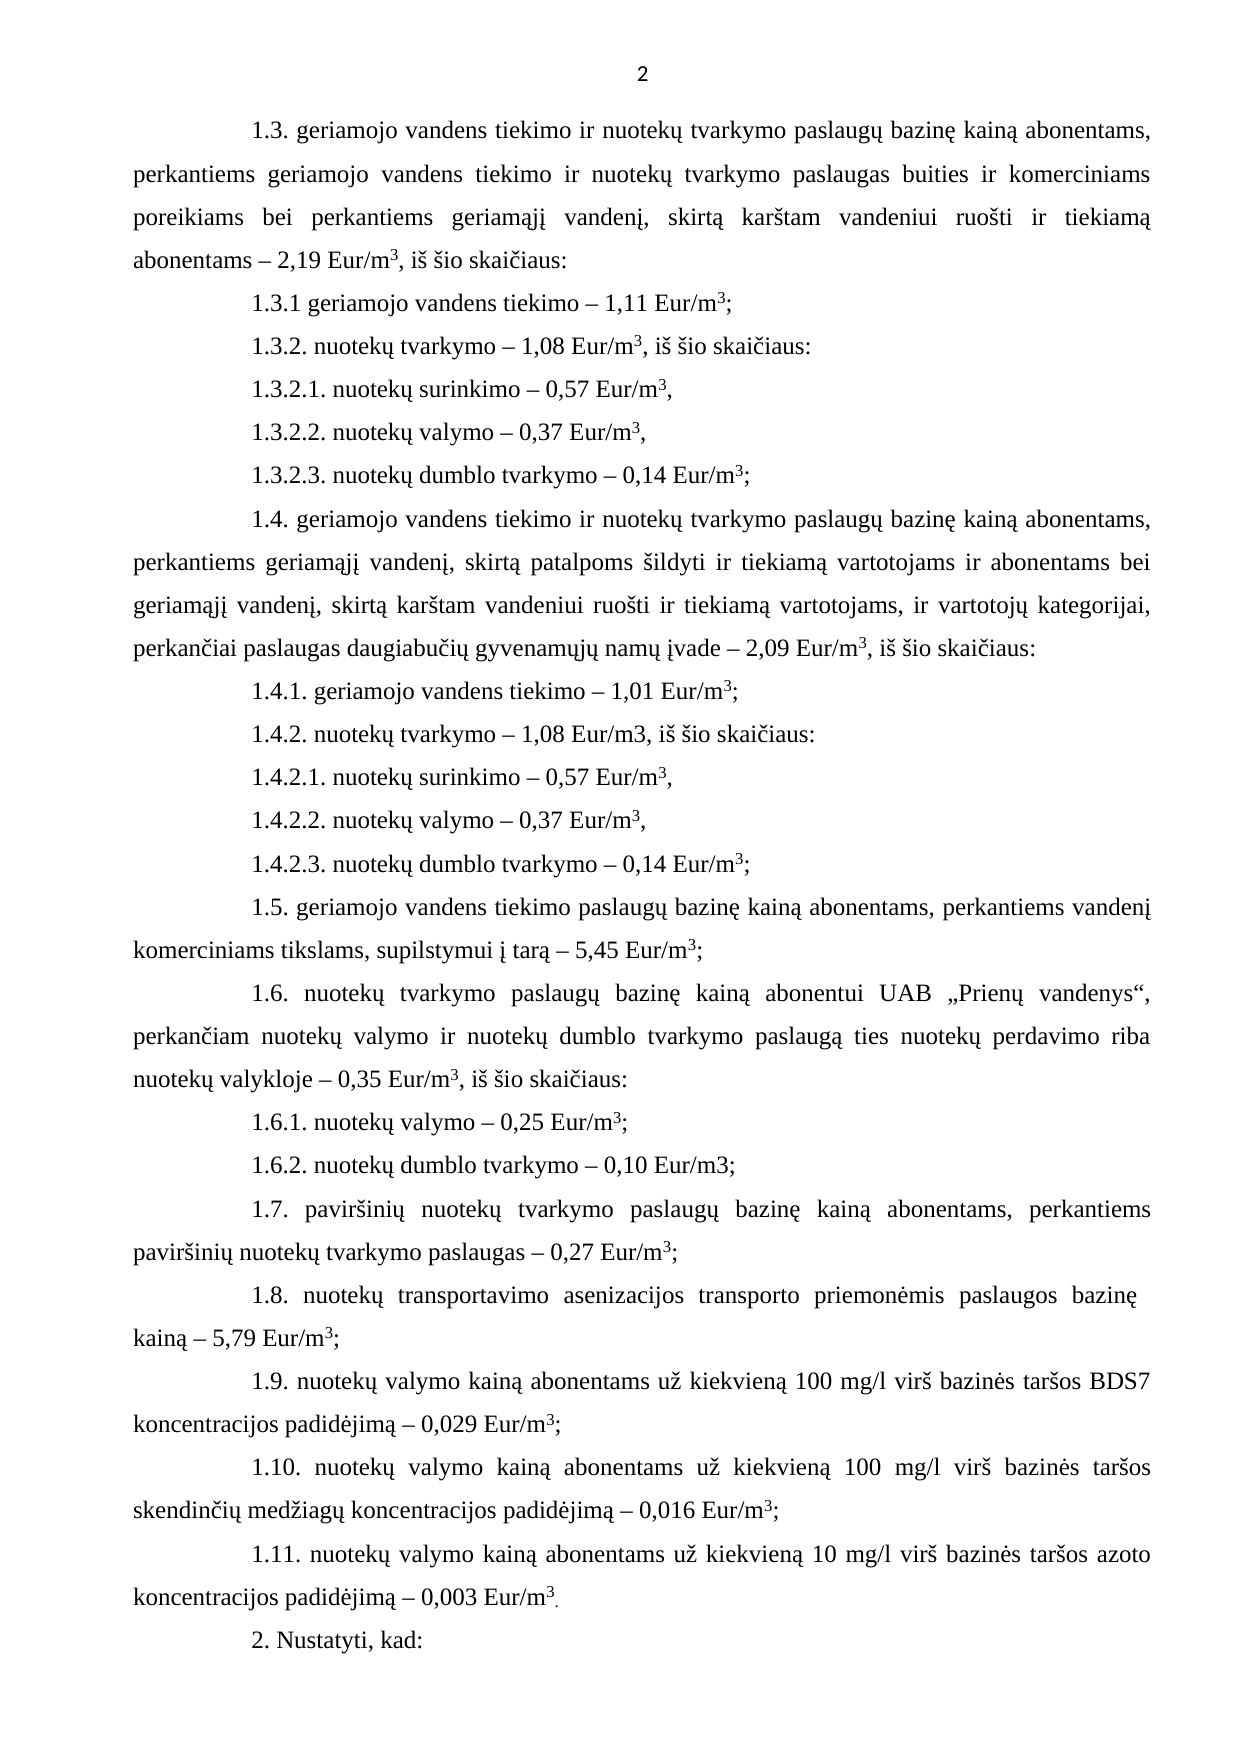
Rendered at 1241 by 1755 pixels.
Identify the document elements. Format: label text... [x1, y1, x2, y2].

text 1.6. nuotekų tvarkymo paslaugų bazinę kainą abonentui UAB „Prienų vandenys“, perkančiam nuotekų valymo ir nuotekų dumblo tvarkymo paslaugą ties nuotekų perdavimo riba nuotekų valykloje – 0,35 Eur/m3, iš šio skaičiaus: [133, 978, 1152, 1093]
text 1.3.1 geriamojo vandens tiekimo – 1,11 Eur/m3; [133, 288, 1152, 317]
text 1.9. nuotekų valymo kainą abonentams už kiekvieną 100 mg/l virš bazinės taršos BDS7 koncentracijos padidėjimą – 0,029 Eur/m3; [133, 1366, 1152, 1438]
text 1.4. geriamojo vandens tiekimo ir nuotekų tvarkymo paslaugų bazinę kainą abonentams, perkantiems geriamąjį vandenį, skirtą patalpoms šildyti ir tiekiamą vartotojams ir abonentams bei geriamąjį vandenį, skirtą karštam vandeniui ruošti ir tiekiamą vartotojams, ir vartotojų kategorijai, perkančiai paslaugas daugiabučių gyvenamųjų namų įvade – 2,09 Eur/m3, iš šio skaičiaus: [133, 504, 1152, 662]
text 1.3.2.3. nuotekų dumblo tvarkymo – 0,14 Eur/m3; [133, 461, 1152, 489]
text 1.3.2.1. nuotekų surinkimo – 0,57 Eur/m3, [133, 374, 1152, 403]
text 1.3.2. nuotekų tvarkymo – 1,08 Eur/m3, iš šio skaičiaus: [133, 331, 1152, 360]
text 1.5. geriamojo vandens tiekimo paslaugų bazinę kainą abonentams, perkantiems vandenį komerciniams tikslams, supilstymui į tarą – 5,45 Eur/m3; [133, 892, 1152, 964]
text 1.10. nuotekų valymo kainą abonentams už kiekvieną 100 mg/l virš bazinės taršos skendinčių medžiagų koncentracijos padidėjimą – 0,016 Eur/m3; [133, 1452, 1152, 1524]
text 1.8. nuotekų transportavimo asenizacijos transporto priemonėmis paslaugos bazinę kainą – 5,79 Eur/m3; [133, 1280, 1152, 1352]
text 1.7. paviršinių nuotekų tvarkymo paslaugų bazinę kainą abonentams, perkantiems paviršinių nuotekų tvarkymo paslaugas – 0,27 Eur/m3; [133, 1194, 1152, 1266]
text 1.6.1. nuotekų valymo – 0,25 Eur/m3; [133, 1107, 1152, 1136]
text 1.4.2.1. nuotekų surinkimo – 0,57 Eur/m3, [133, 762, 1152, 791]
text 1.11. nuotekų valymo kainą abonentams už kiekvieną 10 mg/l virš bazinės taršos azoto koncentracijos padidėjimą – 0,003 Eur/m3. [133, 1539, 1152, 1611]
text 1.4.1. geriamojo vandens tiekimo – 1,01 Eur/m3; [133, 676, 1152, 705]
text 1.4.2.2. nuotekų valymo – 0,37 Eur/m3, [133, 806, 1152, 834]
text 1.4.2. nuotekų tvarkymo – 1,08 Eur/m3, iš šio skaičiaus: [133, 719, 1152, 748]
text 1.3.2.2. nuotekų valymo – 0,37 Eur/m3, [133, 417, 1152, 446]
text 2. Nustatyti, kad: [133, 1625, 1152, 1654]
text 1.4.2.3. nuotekų dumblo tvarkymo – 0,14 Eur/m3; [133, 849, 1152, 877]
text 1.6.2. nuotekų dumblo tvarkymo – 0,10 Eur/m3; [133, 1151, 1152, 1179]
text 1.3. geriamojo vandens tiekimo ir nuotekų tvarkymo paslaugų bazinę kainą abonentams, perkantiems geriamojo vandens tiekimo ir nuotekų tvarkymo paslaugas buities ir komerciniams poreikiams bei perkantiems geriamąjį vandenį, skirtą karštam vandeniui ruošti ir tiekiamą abonentams – 2,19 Eur/m3, iš šio skaičiaus: [133, 116, 1152, 274]
